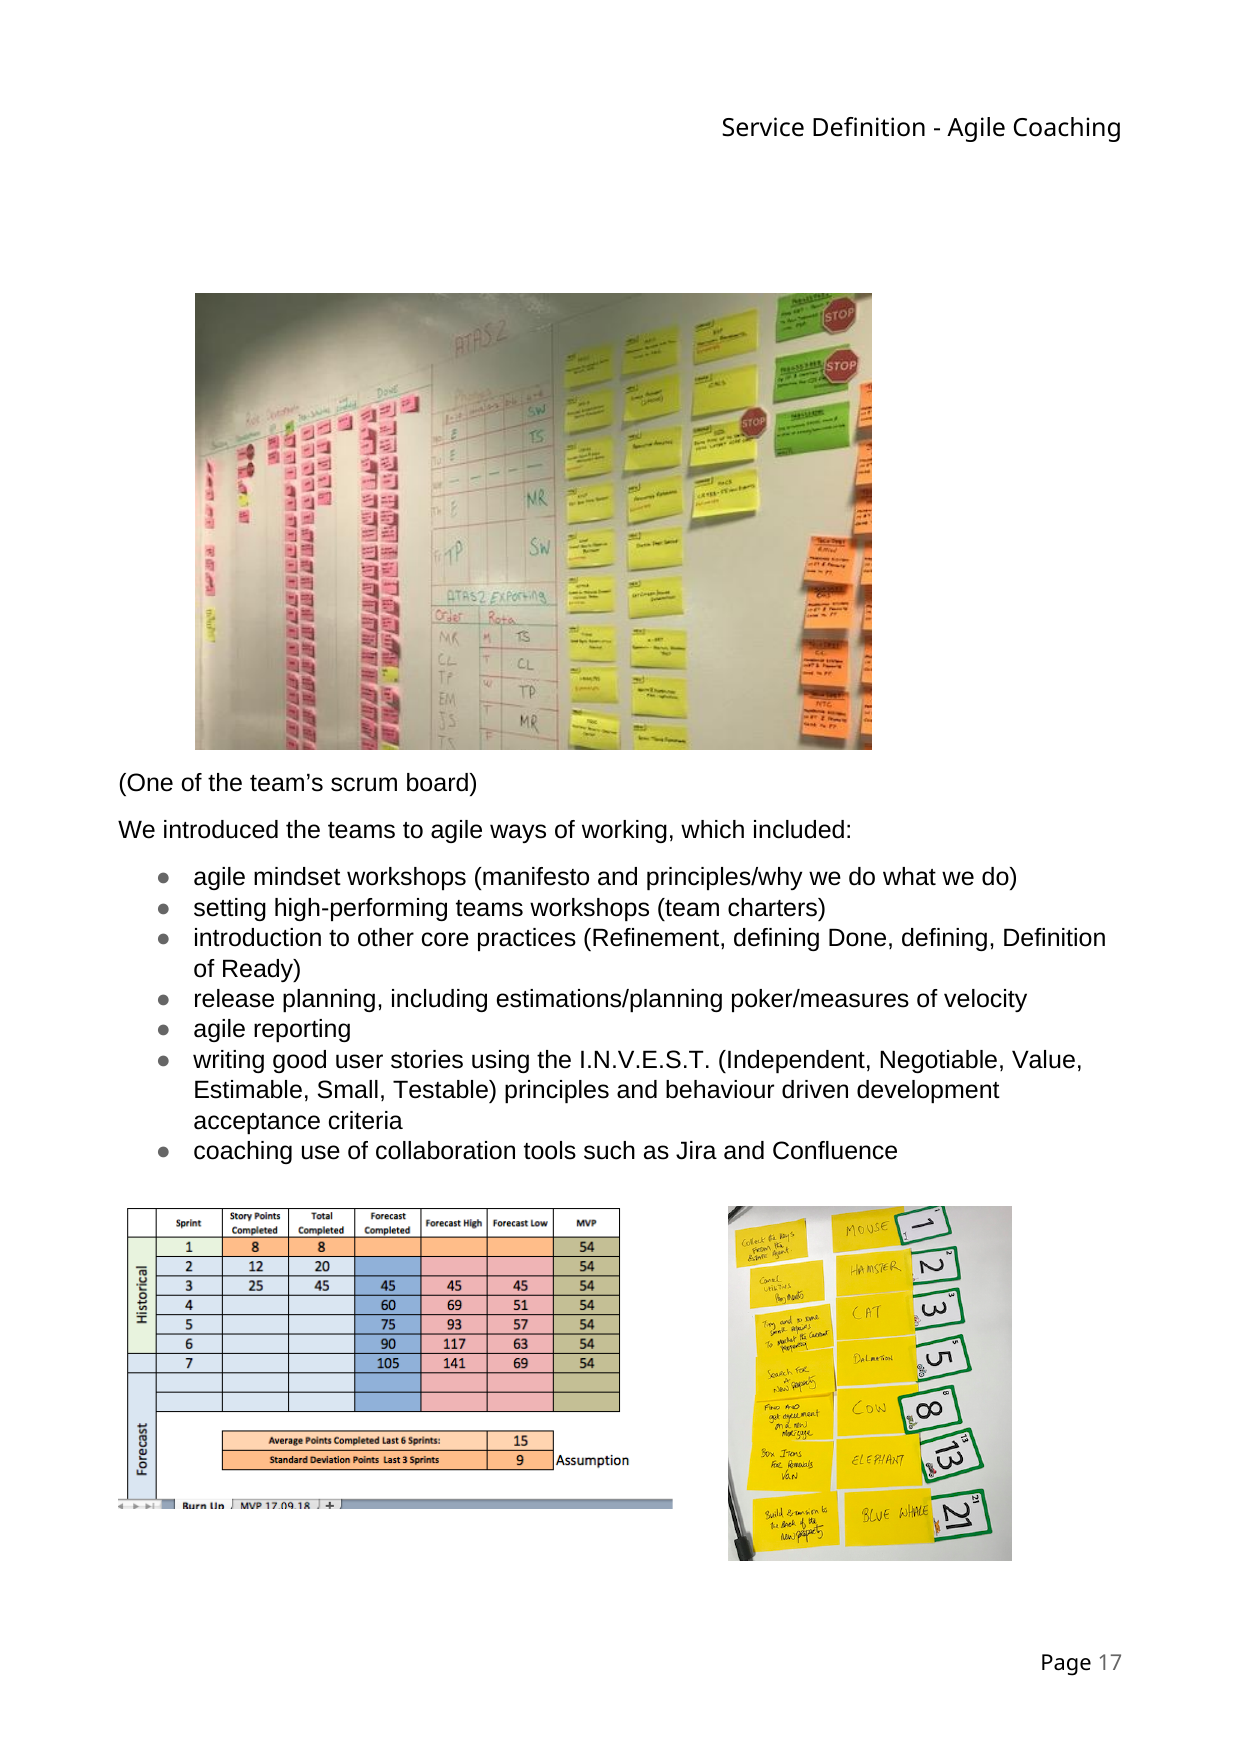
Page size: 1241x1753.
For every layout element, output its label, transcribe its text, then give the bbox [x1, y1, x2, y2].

text (One of the team’s scrum board) [118, 768, 1122, 797]
list introduction to other core practices (Refinement, defining Done, defining, Definition of Ready) [156, 923, 1122, 982]
list coaching use of collaboration tools such as Jira and Confluence [156, 1136, 1122, 1165]
list release planning, including estimations/planning poker/measures of velocity [156, 984, 1122, 1013]
list agile mindset workshops (manifesto and principles/why we do what we do) [156, 862, 1122, 891]
text We introduced the teams to agile ways of working, which included: [118, 815, 1122, 844]
list agile reporting [156, 1014, 1122, 1043]
list writing good user stories using the I.N.V.E.S.T. (Independent, Negotiable, Value, Estimable, Small, Testable) principles and behaviour driven development acceptance criteria [156, 1045, 1122, 1134]
list setting high-performing teams workshops (team charters) [156, 893, 1122, 921]
